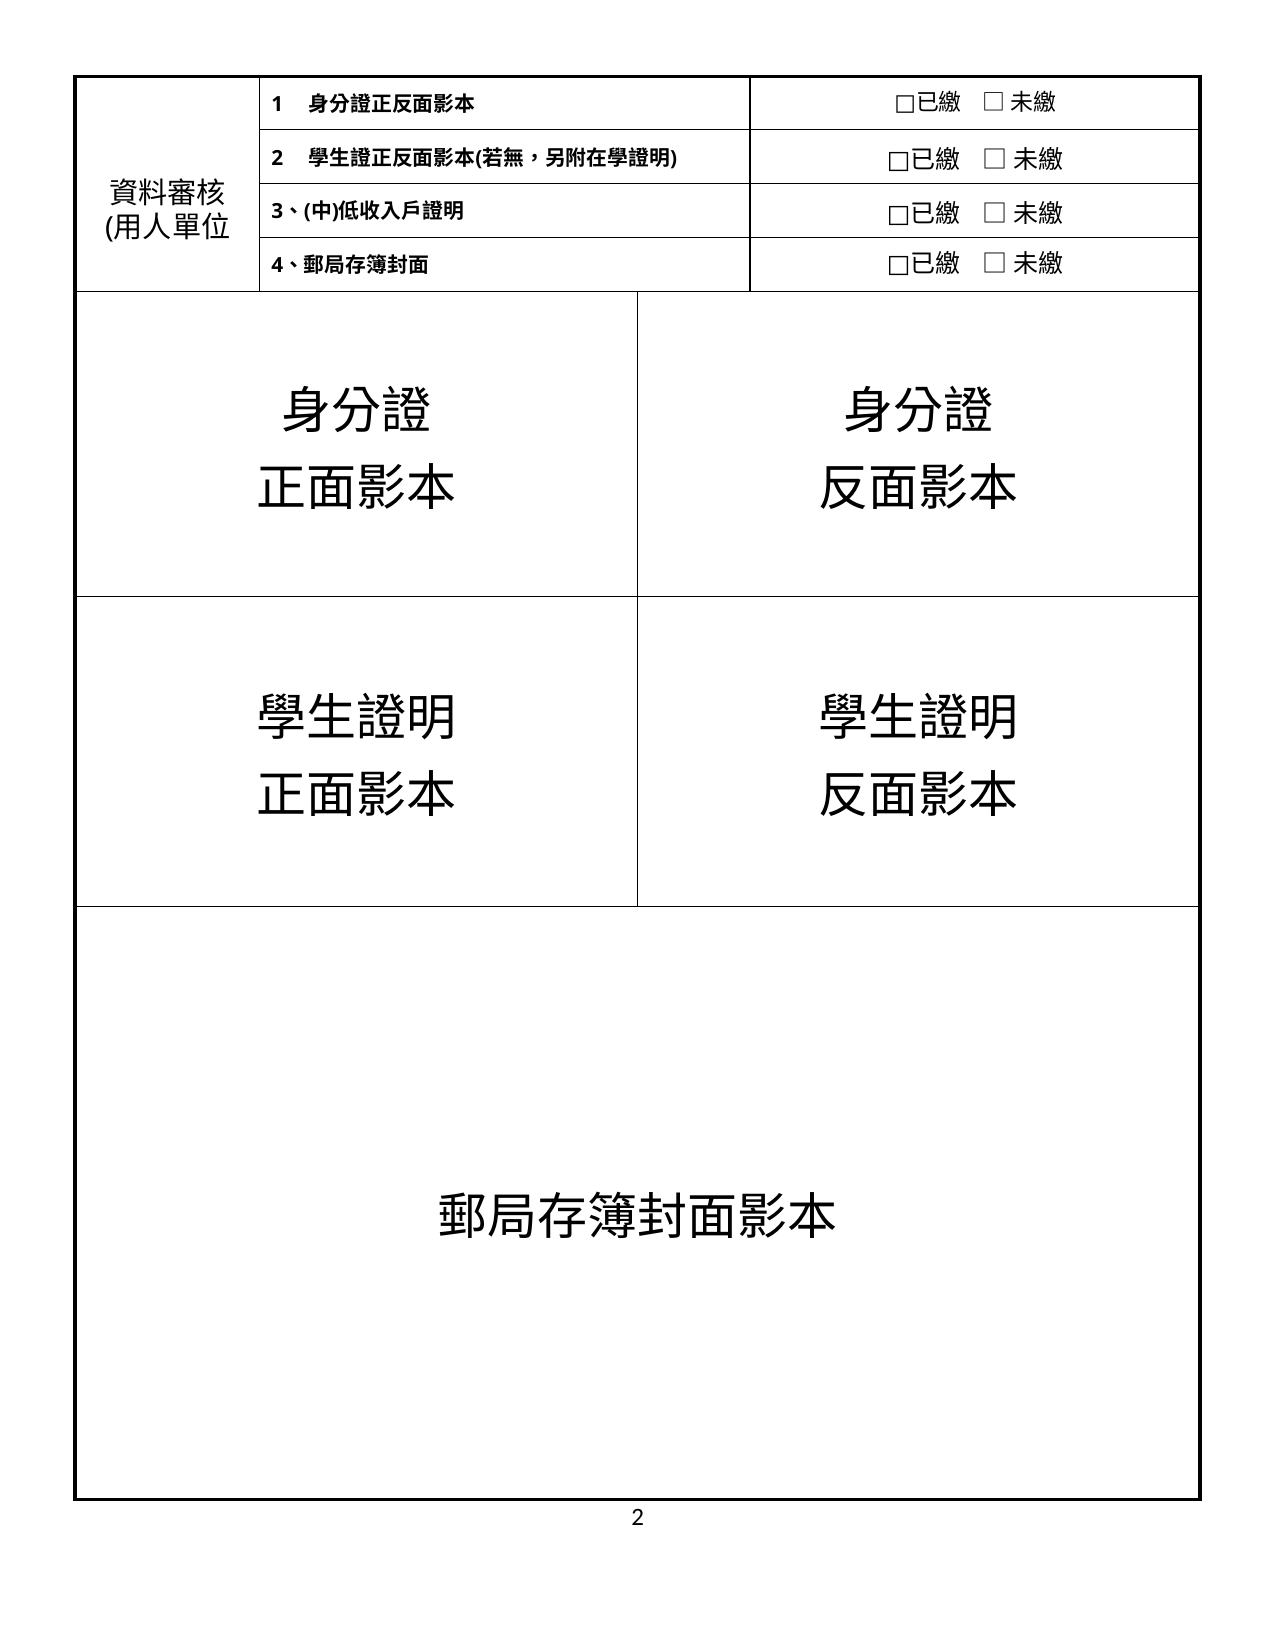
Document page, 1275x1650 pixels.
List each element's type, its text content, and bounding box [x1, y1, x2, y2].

table_cell □已繳 □ 未繳 [751, 130, 1198, 183]
table_cell □已繳 □ 未繳 [751, 238, 1198, 291]
table_cell 學生證明 反面影本 [638, 597, 1198, 906]
table_cell 學生證正反面影本(若無，另附在學證明) [260, 130, 749, 183]
table_cell 身分證 反面影本 [638, 292, 1198, 596]
table_header 資料審核 (用人單位 [77, 78, 259, 291]
table_cell 3、(中)低收入戶證明 [260, 184, 749, 237]
table_header 身分證正反面影本 [260, 78, 749, 129]
table_cell 身分證 正面影本 [77, 292, 637, 596]
table_cell □已繳 □ 未繳 [751, 184, 1198, 237]
text 2 [75, 1501, 1200, 1532]
table_cell 學生證明 正面影本 [77, 597, 637, 906]
table_cell 4、郵局存簿封面 [260, 238, 749, 291]
table_cell 郵局存簿封面影本 [77, 907, 1198, 1498]
table_header □已繳 □ 未繳 [751, 78, 1198, 129]
